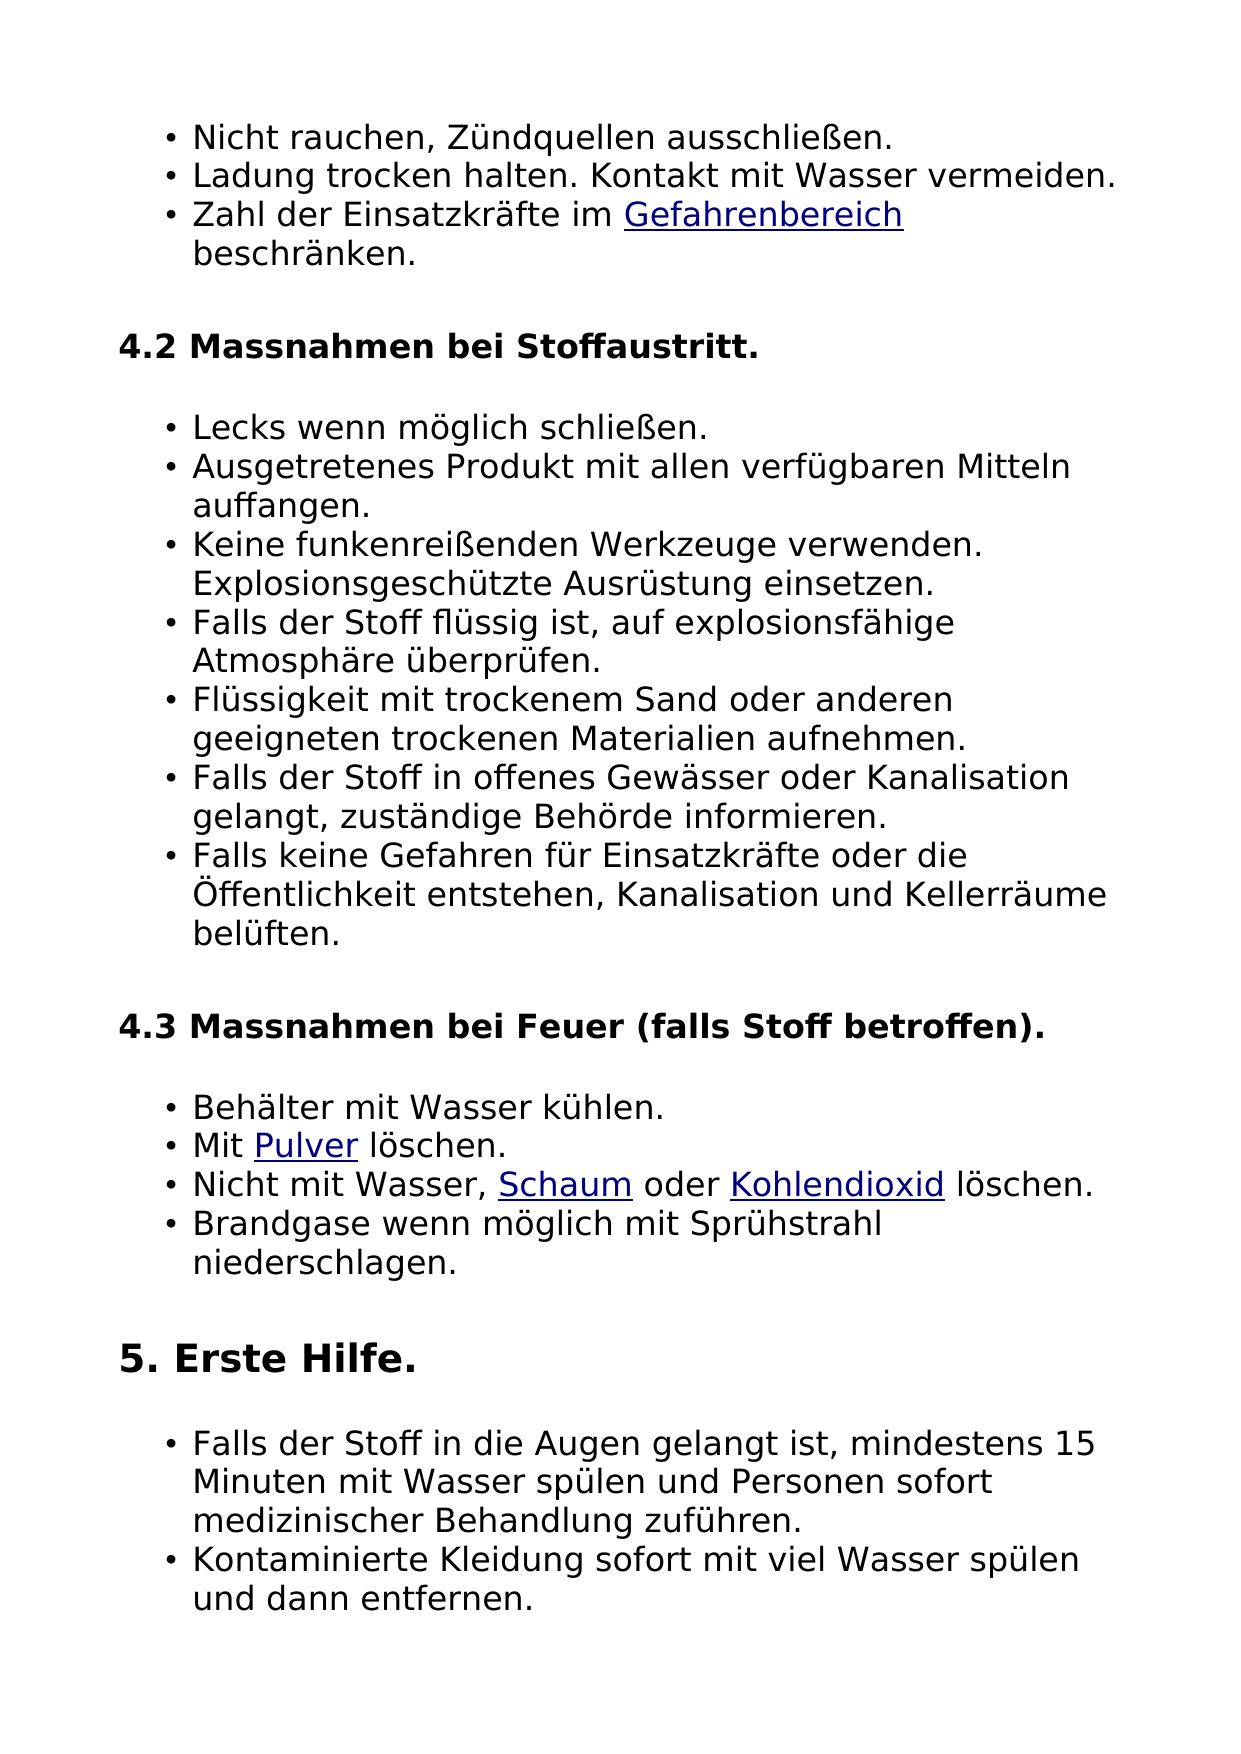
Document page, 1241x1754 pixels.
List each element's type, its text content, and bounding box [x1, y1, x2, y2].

list Behälter mit Wasser kühlen. [177, 1088, 1122, 1127]
list Brandgase wenn möglich mit Sprühstrahl niederschlagen. [177, 1205, 1122, 1282]
list Mit Pulver löschen. [177, 1127, 1122, 1166]
list Keine funkenreißenden Werkzeuge verwenden. Explosionsgeschützte Ausrüstung einsetzen. [177, 525, 1122, 603]
list Lecks wenn möglich schließen. [177, 409, 1122, 448]
subtitle 4.3 Massnahmen bei Feuer (falls Stoff betroffen). [118, 1007, 1122, 1046]
subtitle 4.2 Massnahmen bei Stoffaustritt. [118, 328, 1122, 367]
list Ausgetretenes Produkt mit allen verfügbaren Mitteln auffangen. [177, 448, 1122, 525]
list Kontaminierte Kleidung sofort mit viel Wasser spülen und dann entfernen. [177, 1541, 1122, 1618]
list Nicht rauchen, Zündquellen ausschließen. [177, 118, 1122, 157]
list Nicht mit Wasser, Schaum oder Kohlendioxid löschen. [177, 1166, 1122, 1205]
list Falls der Stoff in die Augen gelangt ist, mindestens 15 Minuten mit Wasser spülen und Personen sofort medizinischer Behandlung zuführen. [177, 1424, 1122, 1541]
list Ladung trocken halten. Kontakt mit Wasser vermeiden. [177, 157, 1122, 196]
list Falls keine Gefahren für Einsatzkräfte oder die Öffentlichkeit entstehen, Kanalisation und Kellerräume belüften. [177, 836, 1122, 953]
list Flüssigkeit mit trockenem Sand oder anderen geeigneten trockenen Materialien aufnehmen. [177, 681, 1122, 758]
subtitle 5. Erste Hilfe. [118, 1337, 1122, 1382]
list Zahl der Einsatzkräfte im Gefahrenbereich beschränken. [177, 196, 1122, 273]
list Falls der Stoff flüssig ist, auf explosionsfähige Atmosphäre überprüfen. [177, 603, 1122, 681]
list Falls der Stoff in offenes Gewässer oder Kanalisation gelangt, zuständige Behörde informieren. [177, 758, 1122, 836]
